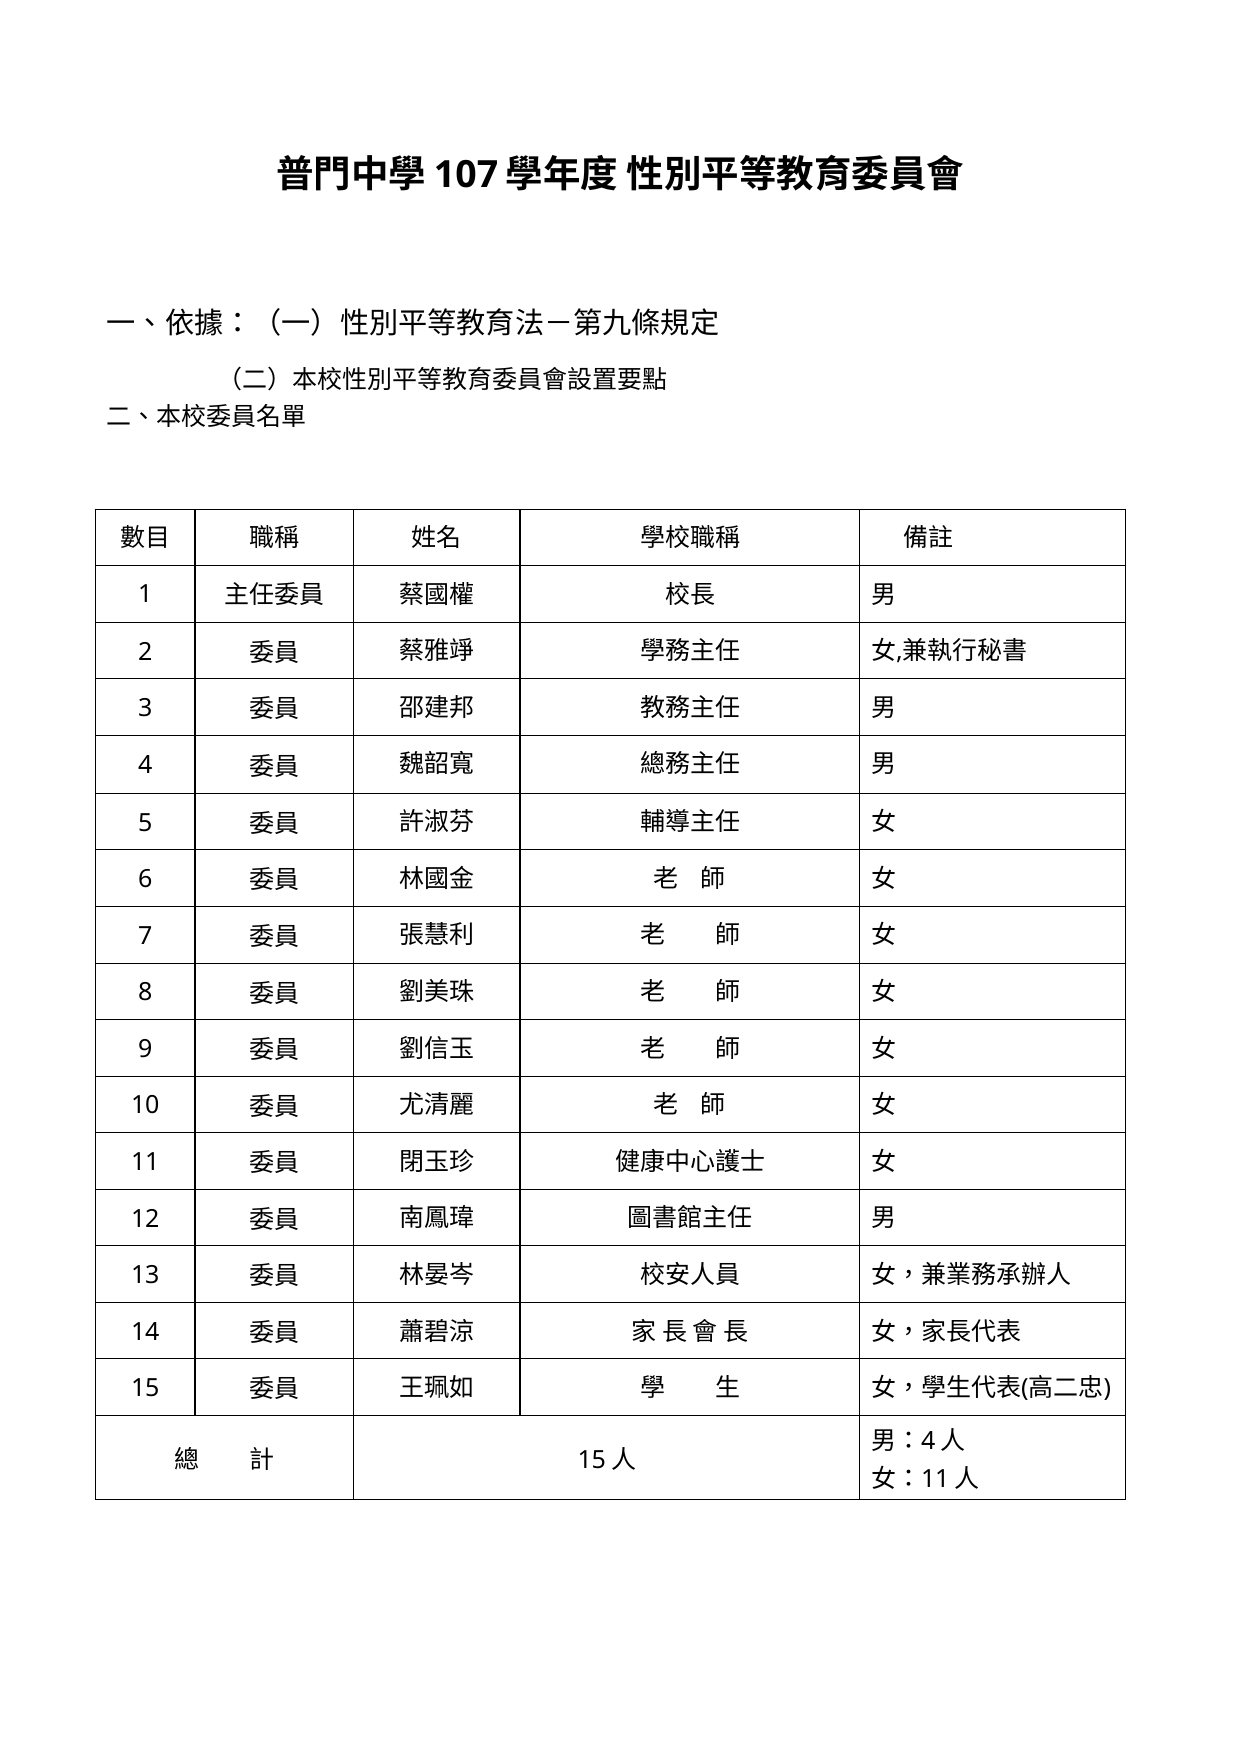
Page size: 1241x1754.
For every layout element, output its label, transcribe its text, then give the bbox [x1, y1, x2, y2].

table_cell 委員 [196, 964, 353, 1019]
table_cell 校長 [521, 566, 859, 622]
text 一、依據：（一）性別平等教育法－第九條規定 [106, 283, 1134, 358]
table_cell 女 [860, 1077, 1125, 1132]
table_cell 尤清麗 [354, 1077, 519, 1132]
table_cell 總 計 [96, 1416, 353, 1499]
table_cell 男 [860, 1190, 1125, 1245]
table_cell 魏韶寬 [354, 736, 519, 793]
table_cell 老 師 [521, 850, 859, 906]
table_cell 張慧利 [354, 907, 519, 962]
table_cell 王珮如 [354, 1359, 519, 1415]
table_cell 學 生 [521, 1359, 859, 1415]
table_cell 8 [96, 964, 194, 1019]
table_cell 6 [96, 850, 194, 906]
text （二）本校性別平等教育委員會設置要點 [106, 358, 1134, 396]
table_cell 家 長 會 長 [521, 1303, 859, 1358]
table_cell 閉玉珍 [354, 1133, 519, 1189]
table_cell 委員 [196, 907, 353, 962]
table_cell 女，學生代表(高二忠) [860, 1359, 1125, 1415]
table_cell 12 [96, 1190, 194, 1245]
table_cell 委員 [196, 623, 353, 678]
table_header 備註 [860, 510, 1125, 565]
table_cell 南鳳瑋 [354, 1190, 519, 1245]
table_cell 女 [860, 907, 1125, 962]
table_cell 委員 [196, 1190, 353, 1245]
table_cell 9 [96, 1020, 194, 1076]
text 二、本校委員名單 [106, 396, 1134, 433]
table_cell 14 [96, 1303, 194, 1358]
table_cell 委員 [196, 850, 353, 906]
table_cell 男 [860, 679, 1125, 735]
table_cell 13 [96, 1246, 194, 1302]
table_cell 委員 [196, 1133, 353, 1189]
table_cell 委員 [196, 1077, 353, 1132]
table_cell 15 [96, 1359, 194, 1415]
table_cell 總務主任 [521, 736, 859, 793]
table_cell 女 [860, 964, 1125, 1019]
table_cell 女，兼業務承辦人 [860, 1246, 1125, 1302]
table_cell 委員 [196, 736, 353, 793]
table_cell 許淑芬 [354, 794, 519, 849]
table_cell 4 [96, 736, 194, 793]
table_cell 委員 [196, 679, 353, 735]
table_cell 劉美珠 [354, 964, 519, 1019]
text 普門中學107學年度 性別平等教育委員會 [106, 133, 1134, 208]
table_cell 林晏岑 [354, 1246, 519, 1302]
table_cell 委員 [196, 1020, 353, 1076]
table_cell 委員 [196, 794, 353, 849]
table_cell 10 [96, 1077, 194, 1132]
table_cell 女,兼執行秘書 [860, 623, 1125, 678]
table_cell 老 師 [521, 907, 859, 962]
table_cell 蔡雅竫 [354, 623, 519, 678]
table_cell 老 師 [521, 1077, 859, 1132]
table_cell 教務主任 [521, 679, 859, 735]
table_cell 老 師 [521, 964, 859, 1019]
table_cell 老 師 [521, 1020, 859, 1076]
table_header 學校職稱 [521, 510, 859, 565]
table_cell 男 [860, 736, 1125, 793]
table_cell 蔡國權 [354, 566, 519, 622]
table_cell 女 [860, 850, 1125, 906]
table_cell 健康中心護士 [521, 1133, 859, 1189]
table_cell 女，家長代表 [860, 1303, 1125, 1358]
table_cell 校安人員 [521, 1246, 859, 1302]
table_cell 3 [96, 679, 194, 735]
table_cell 5 [96, 794, 194, 849]
table_header 職稱 [196, 510, 353, 565]
table_header 數目 [96, 510, 194, 565]
table_cell 7 [96, 907, 194, 962]
table_cell 1 [96, 566, 194, 622]
table_cell 蕭碧涼 [354, 1303, 519, 1358]
table_cell 圖書館主任 [521, 1190, 859, 1245]
table_cell 15人 [354, 1416, 859, 1499]
table_cell 男 [860, 566, 1125, 622]
table_cell 學務主任 [521, 623, 859, 678]
table_cell 女 [860, 1020, 1125, 1076]
table_cell 劉信玉 [354, 1020, 519, 1076]
table_cell 邵建邦 [354, 679, 519, 735]
table_cell 女 [860, 1133, 1125, 1189]
table_cell 主任委員 [196, 566, 353, 622]
table_cell 委員 [196, 1303, 353, 1358]
table_cell 2 [96, 623, 194, 678]
table_cell 輔導主任 [521, 794, 859, 849]
table_cell 林國金 [354, 850, 519, 906]
table_header 姓名 [354, 510, 519, 565]
table_cell 11 [96, 1133, 194, 1189]
table_cell 女 [860, 794, 1125, 849]
table_cell 委員 [196, 1359, 353, 1415]
table_cell 男：4人 女：11人 [860, 1416, 1125, 1499]
table_cell 委員 [196, 1246, 353, 1302]
